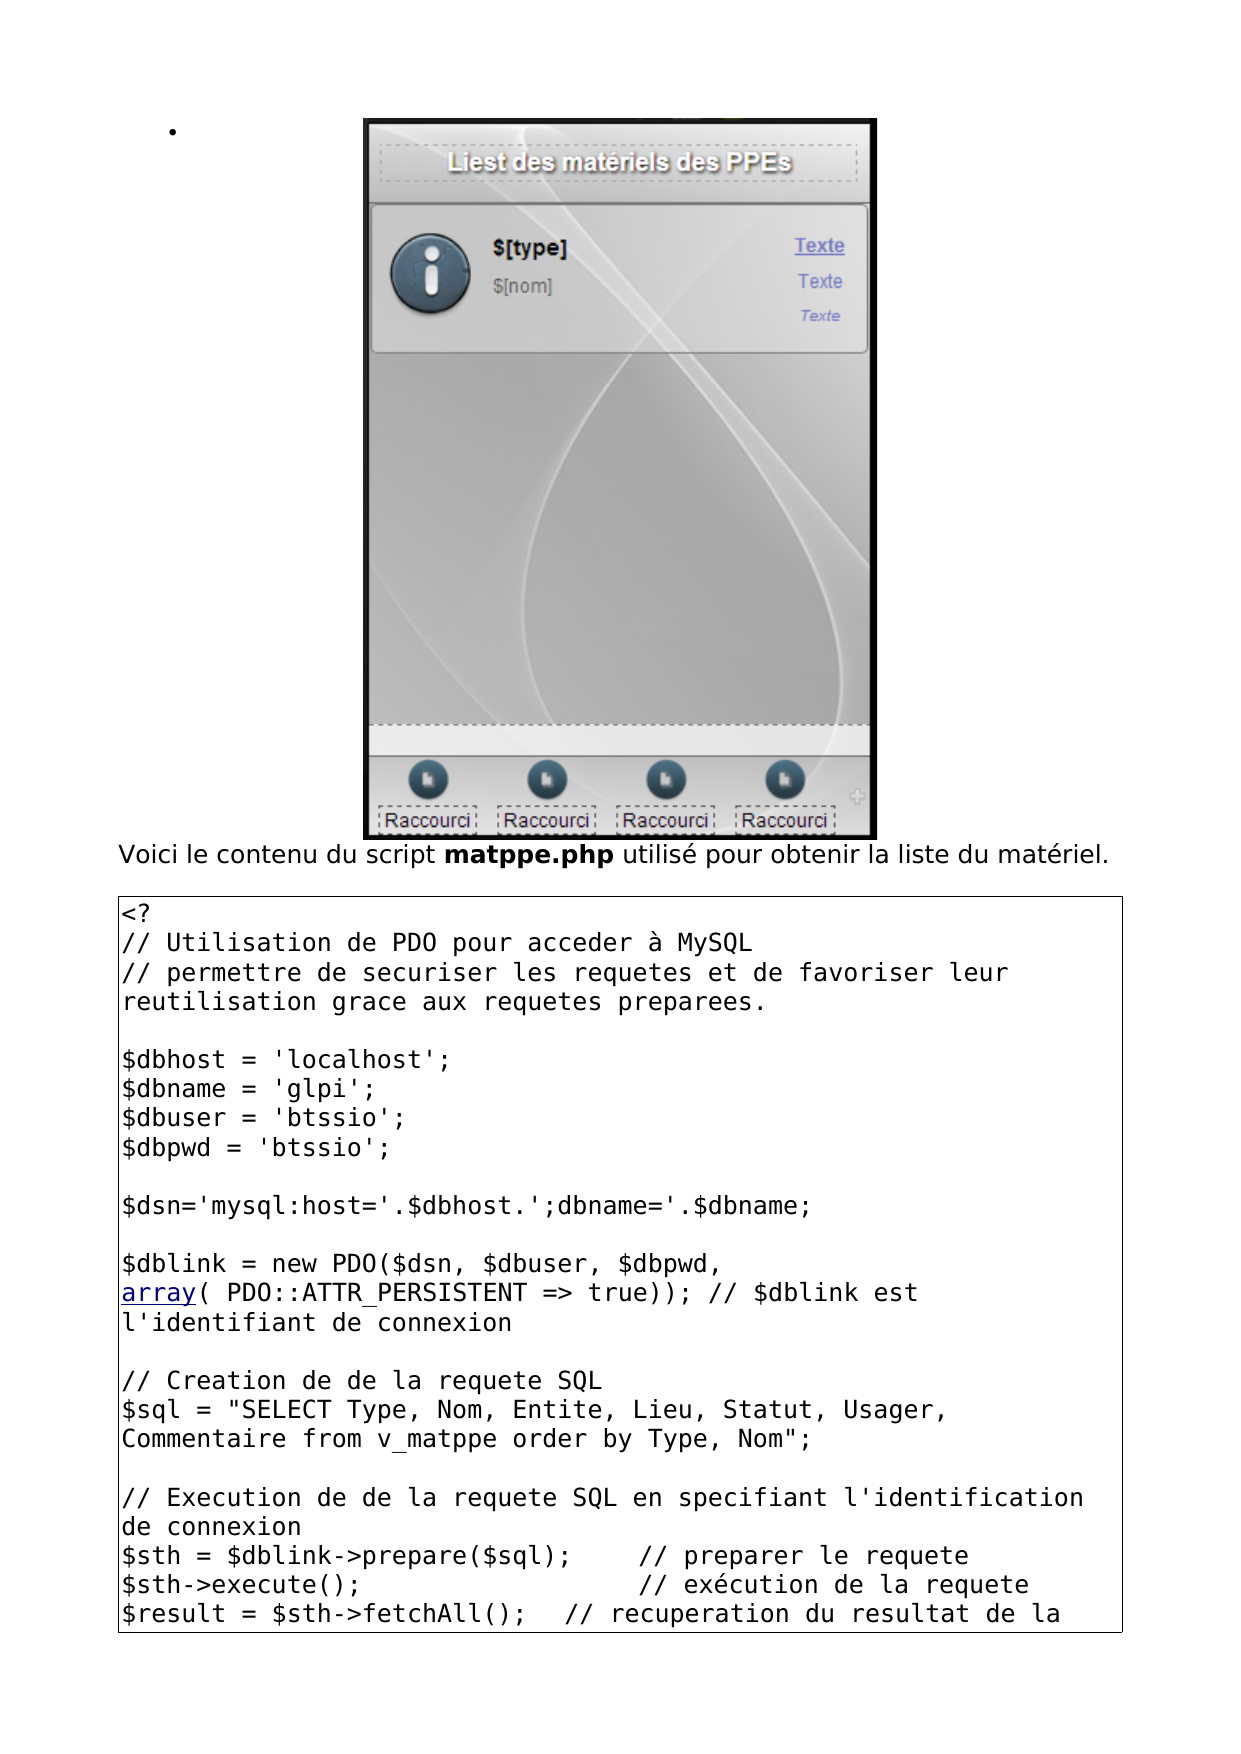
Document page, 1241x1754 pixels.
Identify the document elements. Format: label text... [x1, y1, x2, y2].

text Voici le contenu du script matppe.php utilisé pour obtenir la liste du matériel. [118, 206, 1122, 869]
picture [363, 118, 878, 840]
table_header <? // Utilisation de PDO pour acceder à MySQL // permettre de securiser les requetes et de favoriser leur reutilisation grace aux requetes preparees. $dbhost = 'localhost'; $dbname = 'glpi'; $dbuser = 'btssio'; $dbpwd = 'btssio'; $dsn='mysql:host='.$dbhost.';dbname='.$dbname; $dblink = new PDO($dsn, $dbuser, $dbpwd, array( PDO::ATTR_PERSISTENT => true)); // $dblink est l'identifiant de connexion // Creation de de la requete SQL $sql = "SELECT Type, Nom, Entite, Lieu, Statut, Usager, Commentaire from v_matppe order by Type, Nom"; // Execution de de la requete SQL en specifiant l'identification de connexion $sth = $dblink->prepare($sql); // preparer le requete $sth->execute(); // exécution de la requete $result = $sth->fetchAll(); // recuperation du resultat de la [119, 897, 1122, 1632]
